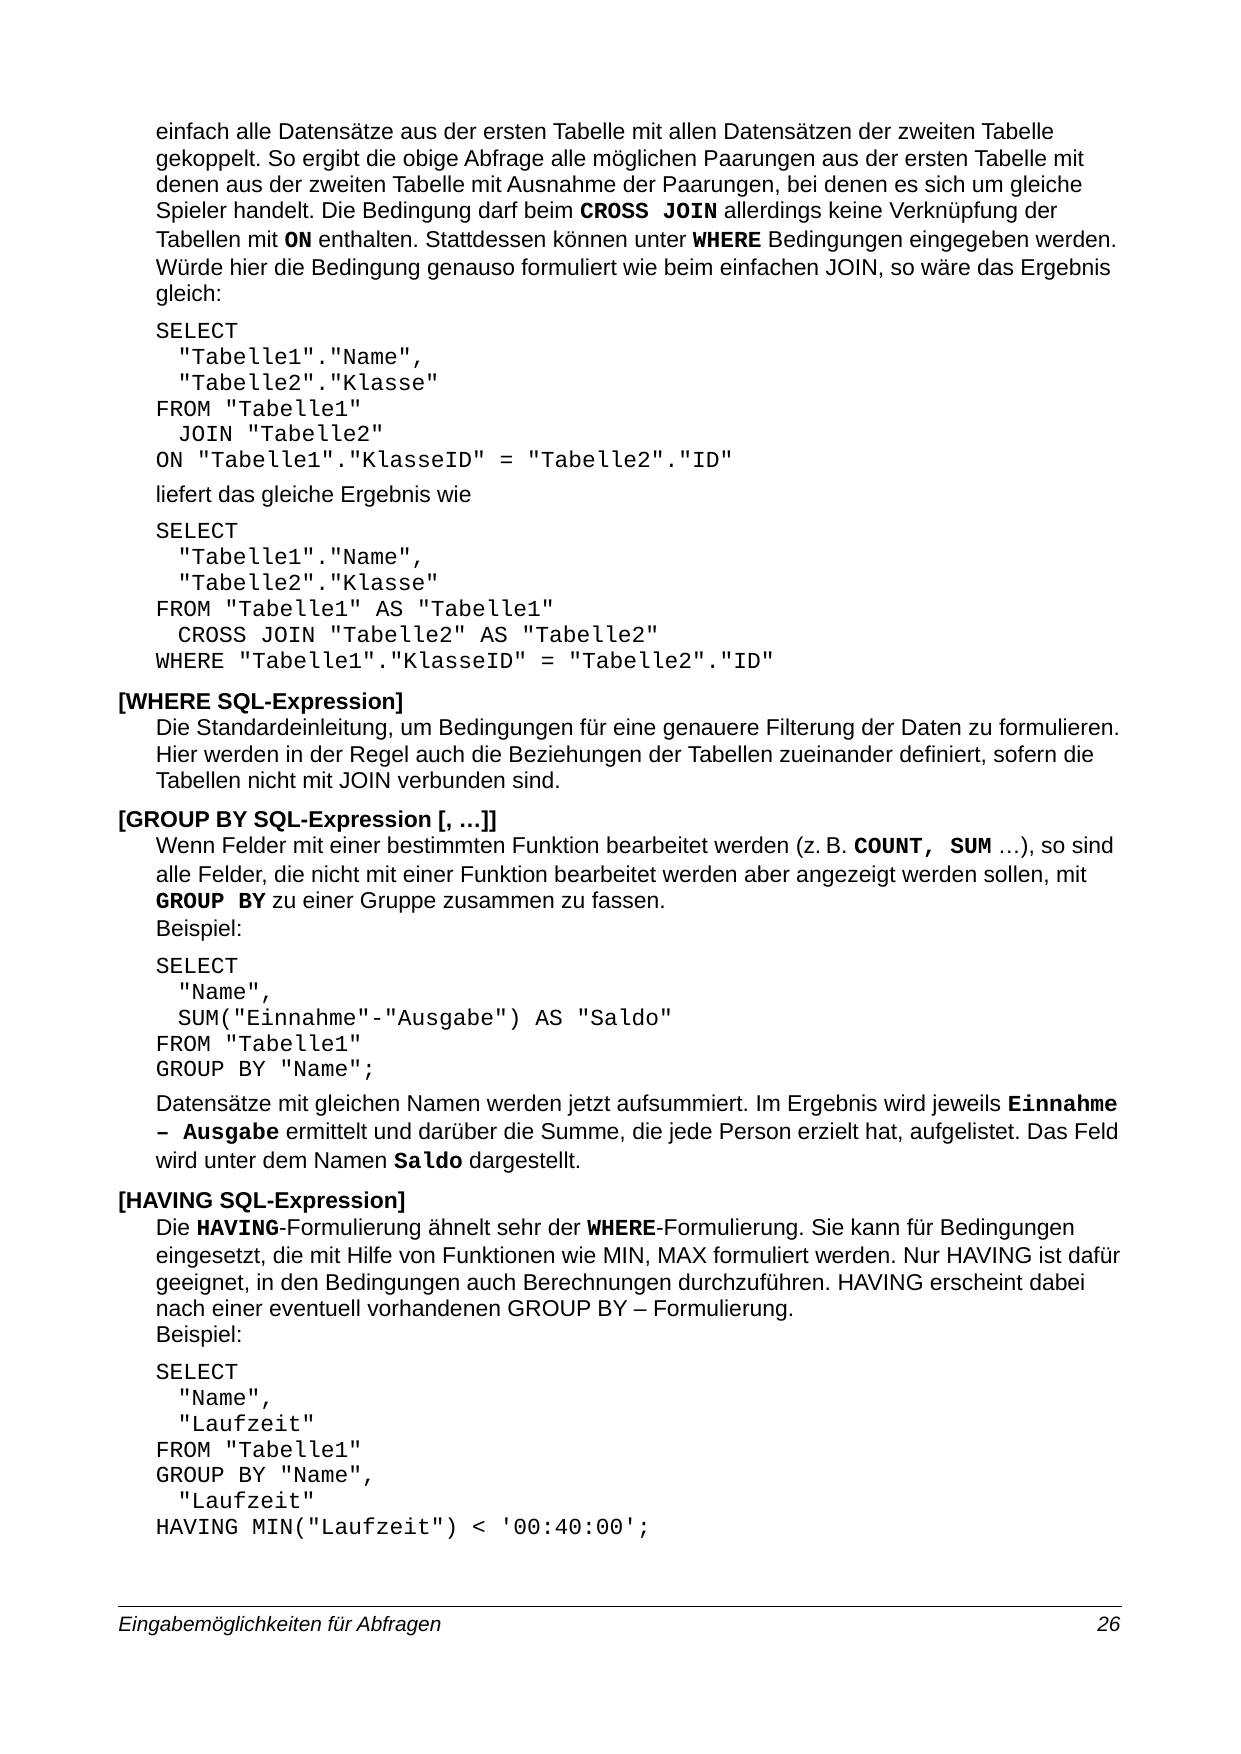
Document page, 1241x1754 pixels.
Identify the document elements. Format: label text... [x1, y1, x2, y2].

text SELECT "Tabelle1"."Name", "Tabelle2"."Klasse" FROM "Tabelle1" AS "Tabelle1" CROSS JOIN "Tabelle2" AS "Tabelle2" WHERE "Tabelle1"."KlasseID" = "Tabelle2"."ID" [156, 520, 1122, 675]
text Wenn Felder mit einer bestimmten Funktion bearbeitet werden (z. B. COUNT, SUM …), so sind alle Felder, die nicht mit einer Funktion bearbeitet werden aber angezeigt werden sollen, mit GROUP BY zu einer Gruppe zusammen zu fassen. Beispiel: [156, 832, 1122, 942]
list [WHERE SQL-Expression] [118, 688, 1122, 714]
text einfach alle Datensätze aus der ersten Tabelle mit allen Datensätzen der zweiten Tabelle gekoppelt. So ergibt die obige Abfrage alle möglichen Paarungen aus der ersten Tabelle mit denen aus der zweiten Tabelle mit Ausnahme der Paarungen, bei denen es sich um gleiche Spieler handelt. Die Bedingung darf beim CROSS JOIN allerdings keine Verknüpfung der Tabellen mit ON enthalten. Stattdessen können unter WHERE Bedingungen eingegeben werden. Würde hier die Bedingung genauso formuliert wie beim einfachen JOIN, so wäre das Ergebnis gleich: [156, 118, 1122, 307]
text Die HAVING-Formulierung ähnelt sehr der WHERE-Formulierung. Sie kann für Bedingungen eingesetzt, die mit Hilfe von Funktionen wie MIN, MAX formuliert werden. Nur HAVING ist dafür geeignet, in den Bedingungen auch Berechnungen durchzuführen. HAVING erscheint dabei nach einer eventuell vorhandenen GROUP BY – Formulierung. Beispiel: [156, 1214, 1122, 1348]
text Die Standardeinleitung, um Bedingungen für eine genauere Filterung der Daten zu formulieren. Hier werden in der Regel auch die Beziehungen der Tabellen zueinander definiert, sofern die Tabellen nicht mit JOIN verbunden sind. [156, 714, 1122, 793]
text SELECT "Name", "Laufzeit" FROM "Tabelle1" GROUP BY "Name", "Laufzeit" HAVING MIN("Laufzeit") < '00:40:00'; [156, 1360, 1122, 1542]
text Datensätze mit gleichen Namen werden jetzt aufsummiert. Im Ergebnis wird jeweils Einnahme – Ausgabe ermittelt und darüber die Summe, die jede Person erzielt hat, aufgelistet. Das Feld wird unter dem Namen Saldo dargestellt. [156, 1090, 1122, 1175]
list [HAVING SQL-Expression] [118, 1187, 1122, 1214]
text SELECT "Name", SUM("Einnahme"-"Ausgabe") AS "Saldo" FROM "Tabelle1" GROUP BY "Name"; [156, 954, 1122, 1084]
text liefert das gleiche Ergebnis wie [156, 481, 1122, 507]
text SELECT "Tabelle1"."Name", "Tabelle2"."Klasse" FROM "Tabelle1" JOIN "Tabelle2" ON "Tabelle1"."KlasseID" = "Tabelle2"."ID" [156, 319, 1122, 475]
list [GROUP BY SQL-Expression [, …]] [118, 806, 1122, 832]
